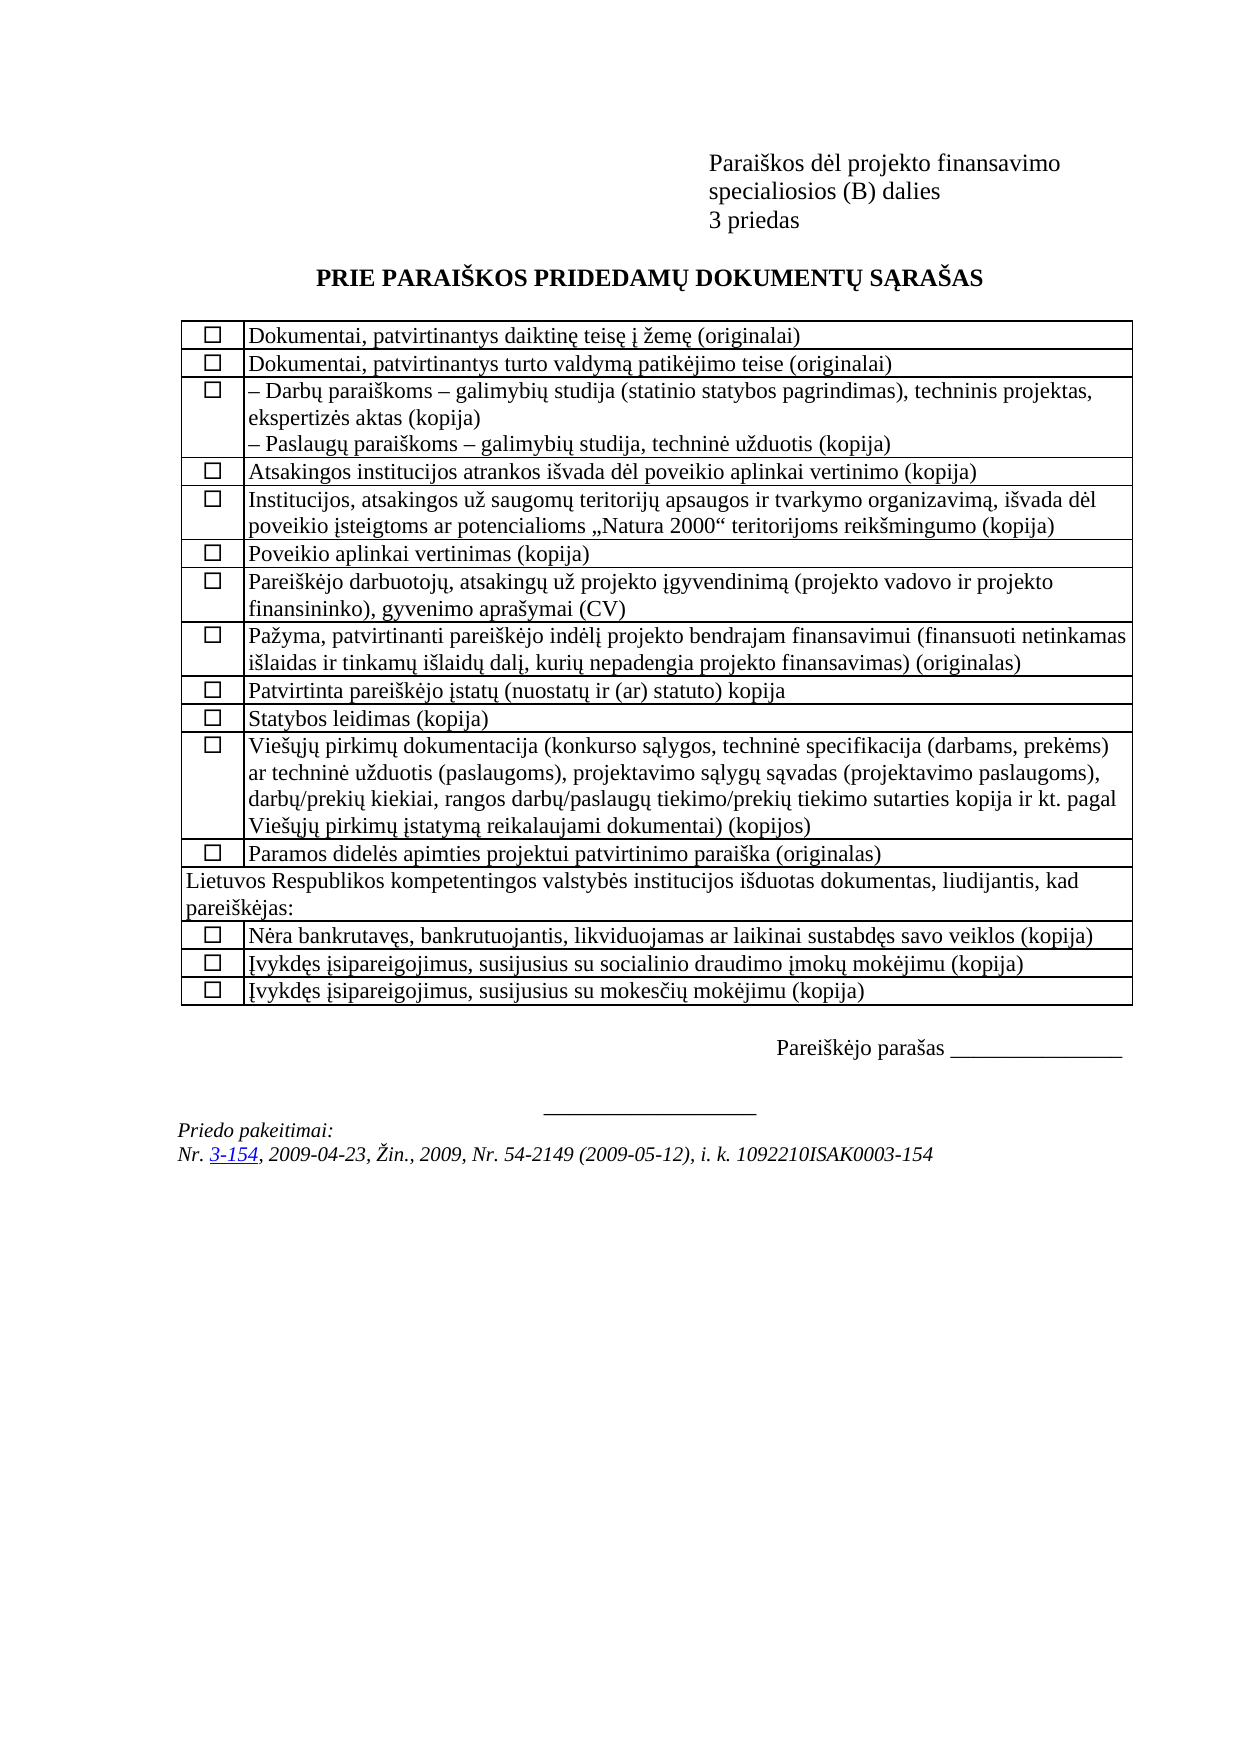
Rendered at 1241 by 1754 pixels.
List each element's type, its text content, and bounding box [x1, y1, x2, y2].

table_cell [] [182, 733, 243, 838]
text specialiosios (B) dalies [177, 176, 1122, 205]
table_cell Paramos didelės apimties projektui patvirtinimo paraiška (originalas) [245, 840, 1132, 866]
text Nr. 3-154, 2009-04-23, Žin., 2009, Nr. 54-2149 (2009-05-12), i. k. 1092210ISAK0003-154 [177, 1142, 1122, 1166]
text Paraiškos dėl projekto finansavimo [709, 148, 1122, 176]
table_cell Įvykdęs įsipareigojimus, susijusius su mokesčių mokėjimu (kopija) [245, 978, 1132, 1004]
table_cell [] [182, 458, 243, 484]
table_header Dokumentai, patvirtinantys daiktinę teisę į žemę (originalai) [245, 322, 1132, 348]
table_header [] [182, 322, 243, 348]
table_cell [] [182, 623, 243, 675]
table_cell [] [182, 350, 243, 376]
table_cell Atsakingos institucijos atrankos išvada dėl poveikio aplinkai vertinimo (kopija) [245, 458, 1132, 484]
text PRIE PARAIŠKOS PRIDEDAMŲ DOKUMENTŲ SĄRAŠAS [177, 263, 1122, 291]
table_cell Nėra bankrutavęs, bankrutuojantis, likviduojamas ar laikinai sustabdęs savo veiklos (kopija) [245, 922, 1132, 948]
table_cell Įvykdęs įsipareigojimus, susijusius su socialinio draudimo įmokų mokėjimu (kopija) [245, 950, 1132, 976]
table_cell [] [182, 922, 243, 948]
table_cell Viešųjų pirkimų dokumentacija (konkurso sąlygos, techninė specifikacija (darbams, prekėms) ar techninė užduotis (paslaugoms), projektavimo sąlygų sąvadas (projektavimo paslaugoms), darbų/prekių kiekiai, rangos darbų/paslaugų tiekimo/prekių tiekimo sutarties kopija ir kt. pagal Viešųjų pirkimų įstatymą reikalaujami dokumentai) (kopijos) [245, 733, 1132, 838]
table_cell [] [182, 840, 243, 866]
table_cell – Darbų paraiškoms – galimybių studija (statinio statybos pagrindimas), techninis projektas, ekspertizės aktas (kopija) – Paslaugų paraiškoms – galimybių studija, techninė užduotis (kopija) [245, 378, 1132, 457]
table_cell [] [182, 705, 243, 731]
table_cell Dokumentai, patvirtinantys turto valdymą patikėjimo teise (originalai) [245, 350, 1132, 376]
table_cell Institucijos, atsakingos už saugomų teritorijų apsaugos ir tvarkymo organizavimą, išvada dėl poveikio įsteigtoms ar potencialioms „Natura 2000“ teritorijoms reikšmingumo (kopija) [245, 486, 1132, 539]
table_cell Pažyma, patvirtinanti pareiškėjo indėlį projekto bendrajam finansavimui (finansuoti netinkamas išlaidas ir tinkamų išlaidų dalį, kurių nepadengia projekto finansavimas) (originalas) [245, 623, 1132, 675]
table_cell Poveikio aplinkai vertinimas (kopija) [245, 540, 1132, 567]
table_cell [] [182, 568, 243, 621]
table_cell [] [182, 978, 243, 1004]
text 3 priedas [177, 205, 1122, 234]
table_cell [] [182, 540, 243, 567]
text Priedo pakeitimai: [177, 1118, 1122, 1142]
table_cell [] [182, 950, 243, 976]
table_cell [] [182, 677, 243, 703]
table_cell Statybos leidimas (kopija) [245, 705, 1132, 731]
text Pareiškėjo parašas _______________ [177, 1034, 1122, 1061]
table_cell Patvirtinta pareiškėjo įstatų (nuostatų ir (ar) statuto) kopija [245, 677, 1132, 703]
table_cell Pareiškėjo darbuotojų, atsakingų už projekto įgyvendinimą (projekto vadovo ir projekto finansininko), gyvenimo aprašymai (CV) [245, 568, 1132, 621]
table_cell [] [182, 486, 243, 539]
text _________________ [177, 1089, 1122, 1118]
table_cell [] [182, 378, 243, 457]
table_cell Lietuvos Respublikos kompetentingos valstybės institucijos išduotas dokumentas, liudijantis, kad pareiškėjas: [182, 868, 1132, 920]
